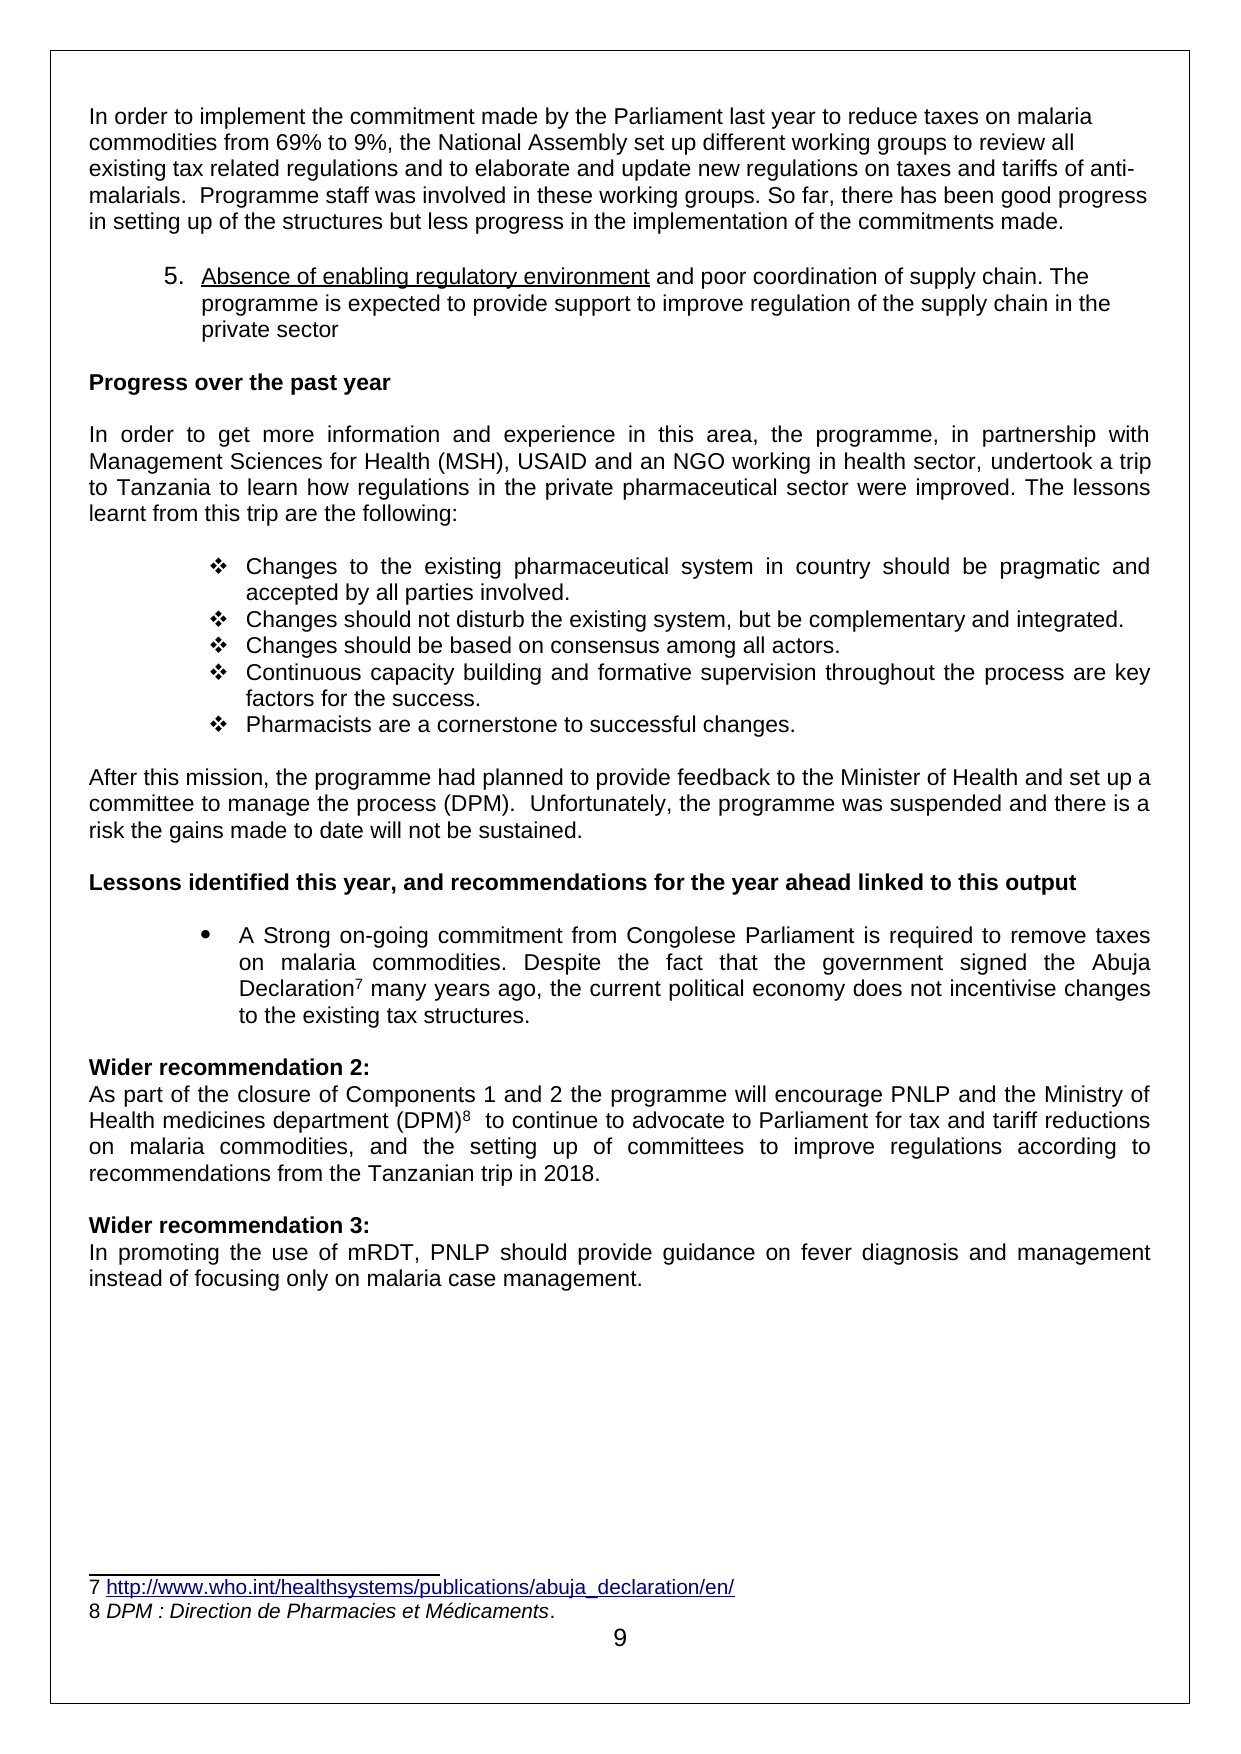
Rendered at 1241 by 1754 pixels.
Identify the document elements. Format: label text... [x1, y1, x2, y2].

list A Strong on-going commitment from Congolese Parliament is required to remove taxes on malaria commodities. Despite the fact that the government signed the Abuja Declaration many years ago, the current political economy does not incentivise changes to the existing tax structures. [201, 922, 1152, 1028]
text Wider recommendation 2: [89, 1054, 1152, 1081]
text Wider recommendation 3: [89, 1212, 1152, 1239]
list Changes to the existing pharmaceutical system in country should be pragmatic and accepted by all parties involved. [208, 553, 1152, 606]
list Pharmacists are a cornerstone to successful changes. [208, 711, 1152, 737]
text After this mission, the programme had planned to provide feedback to the Minister of Health and set up a committee to manage the process (DPM). Unfortunately, the programme was suspended and there is a risk the gains made to date will not be sustained. [89, 764, 1152, 843]
text In order to implement the commitment made by the Parliament last year to reduce taxes on malaria commodities from 69% to 9%, the National Assembly set up different working groups to review all existing tax related regulations and to elaborate and update new regulations on taxes and tariffs of anti-malarials. Programme staff was involved in these working groups. So far, there has been good progress in setting up of the structures but less progress in the implementation of the commitments made. [89, 103, 1152, 234]
list Changes should not disturb the existing system, but be complementary and integrated. [208, 606, 1152, 632]
list http://www.who.int/healthsystems/publications/abuja_declaration/en/ [89, 1575, 1152, 1599]
text DPM : Direction de Pharmacies et Médicaments. [89, 1599, 1152, 1623]
list Continuous capacity building and formative supervision throughout the process are key factors for the success. [208, 658, 1152, 711]
text In order to get more information and experience in this area, the programme, in partnership with Management Sciences for Health (MSH), USAID and an NGO working in health sector, undertook a trip to Tanzania to learn how regulations in the private pharmaceutical sector were improved. The lessons learnt from this trip are the following: [89, 421, 1152, 527]
text Progress over the past year [89, 368, 1152, 395]
text Lessons identified this year, and recommendations for the year ahead linked to this output [89, 869, 1152, 896]
list Absence of enabling regulatory environment and poor coordination of supply chain. The programme is expected to provide support to improve regulation of the supply chain in the private sector [164, 261, 1152, 342]
list Changes should be based on consensus among all actors. [208, 632, 1152, 658]
text In promoting the use of mRDT, PNLP should provide guidance on fever diagnosis and management instead of focusing only on malaria case management. [89, 1239, 1152, 1291]
text As part of the closure of Components 1 and 2 the programme will encourage PNLP and the Ministry of Health medicines department (DPM) to continue to advocate to Parliament for tax and tariff reductions on malaria commodities, and the setting up of committees to improve regulations according to recommendations from the Tanzanian trip in 2018. [89, 1081, 1152, 1186]
